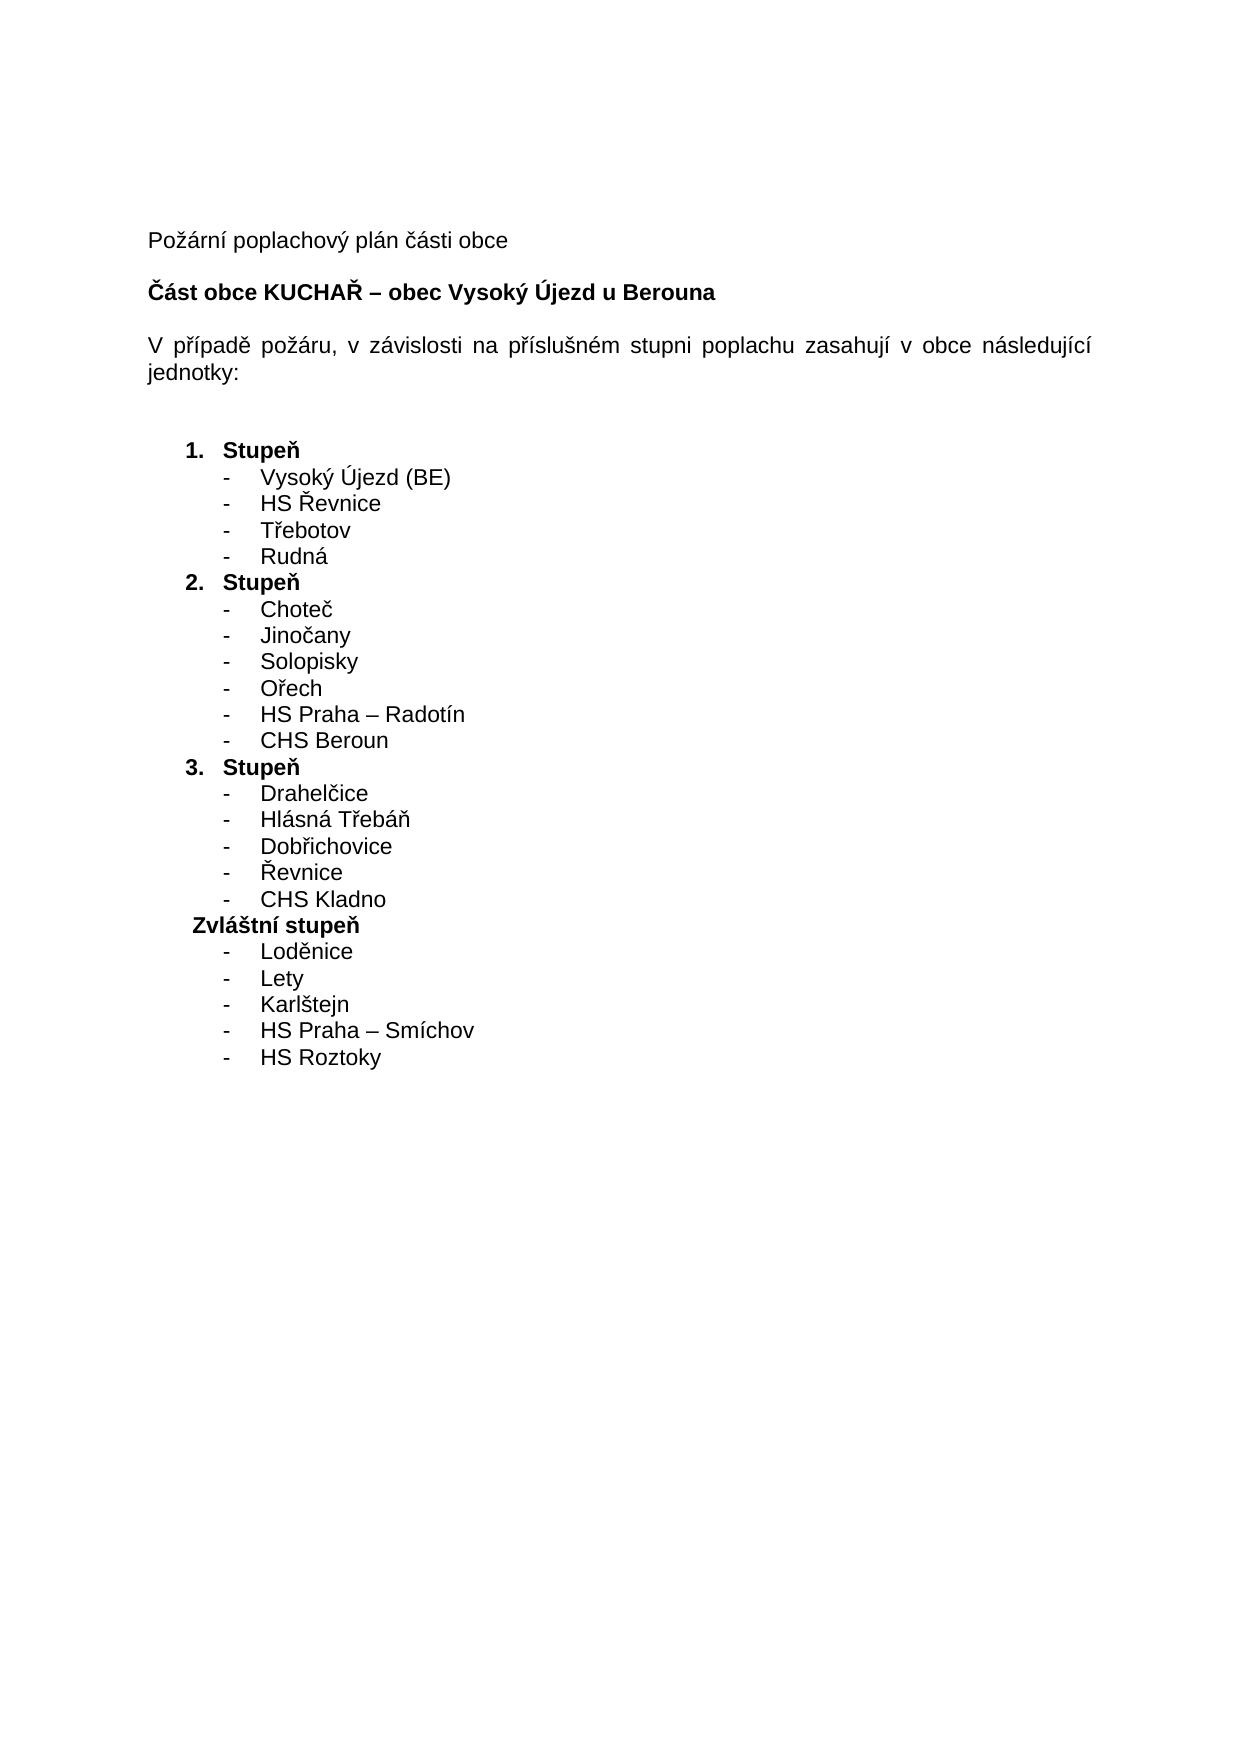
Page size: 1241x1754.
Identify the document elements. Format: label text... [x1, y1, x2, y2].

list Stupeň [185, 569, 1093, 596]
list Choteč [223, 596, 1093, 622]
list Stupeň [185, 437, 1093, 464]
list HS Praha – Smíchov [223, 1017, 1093, 1044]
list Lety [223, 964, 1093, 991]
list Vysoký Újezd (BE) [223, 464, 1093, 490]
list Stupeň [185, 754, 1093, 780]
list Drahelčice [223, 780, 1093, 806]
list HS Roztoky [223, 1044, 1093, 1070]
list CHS Beroun [223, 727, 1093, 754]
list Ořech [223, 675, 1093, 701]
text Požární poplachový plán části obce [148, 227, 1093, 253]
text V případě požáru, v závislosti na příslušném stupni poplachu zasahují v obce následující jednotky: [148, 332, 1093, 385]
list HS Řevnice [223, 490, 1093, 517]
list Třebotov [223, 517, 1093, 543]
list Řevnice [223, 859, 1093, 886]
list Loděnice [223, 938, 1093, 964]
list Hlásná Třebáň [223, 806, 1093, 833]
list Jinočany [223, 622, 1093, 648]
list Solopisky [223, 648, 1093, 675]
list CHS Kladno [223, 886, 1093, 912]
text Zvláštní stupeň [148, 912, 1093, 938]
text Část obce KUCHAŘ – obec Vysoký Újezd u Berouna [148, 279, 1093, 306]
list Karlštejn [223, 991, 1093, 1017]
list Rudná [223, 543, 1093, 569]
list Dobřichovice [223, 833, 1093, 859]
list HS Praha – Radotín [223, 701, 1093, 727]
